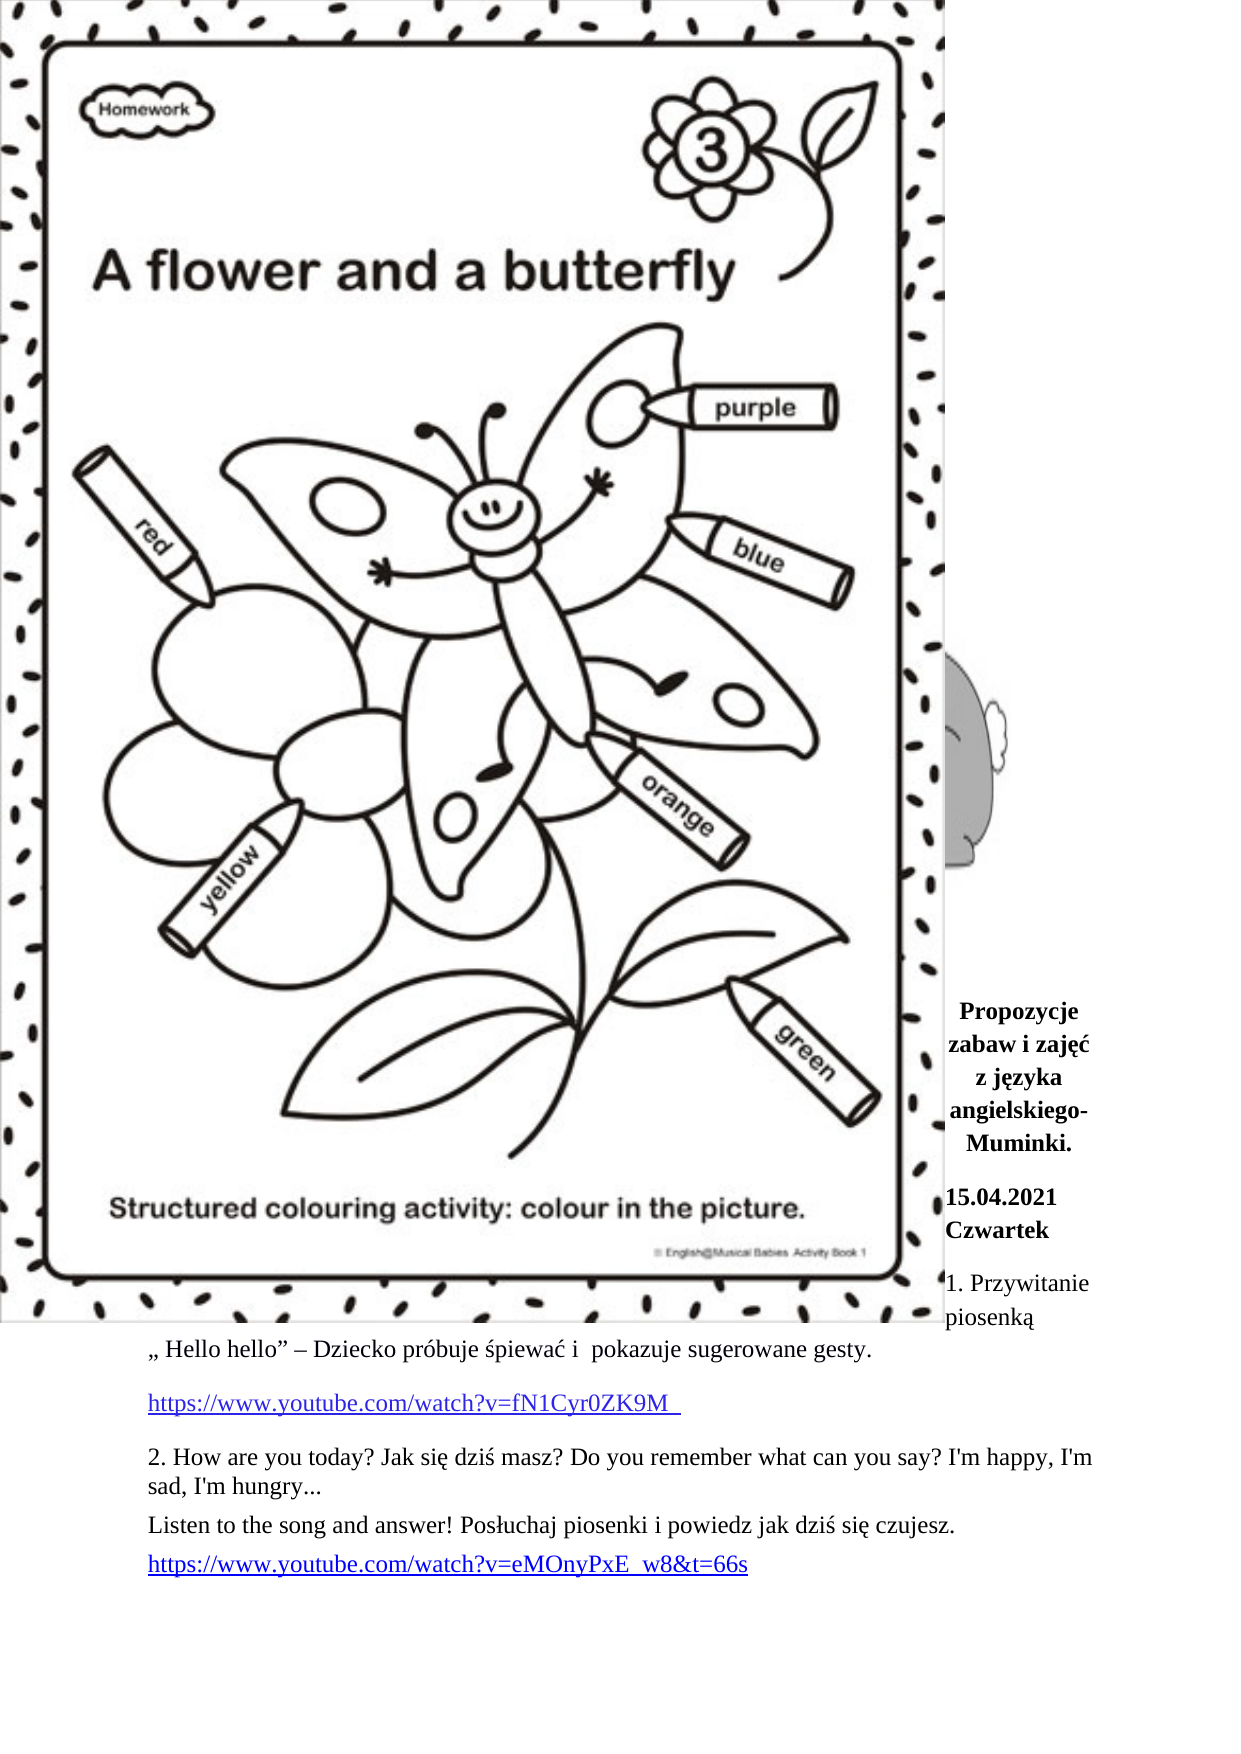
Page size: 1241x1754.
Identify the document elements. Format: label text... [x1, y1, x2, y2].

text Listen to the song and answer! Posłuchaj piosenki i powiedz jak dziś się czujesz. [148, 1510, 1093, 1539]
text 2. How are you today? Jak się dziś masz? Do you remember what can you say? I'm happy, I'm sad, I'm hungry... [148, 1442, 1093, 1500]
text https://www.youtube.com/watch?v=fN1Cyr0ZK9M [148, 1388, 1093, 1417]
text Propozycje zabaw i zajęć z języka angielskiego- Muminki. [945, 148, 1093, 1157]
text 15.04.2021 Czwartek [945, 1182, 1093, 1243]
picture [0, 0, 1022, 1323]
text https://www.youtube.com/watch?v=eMOnyPxE_w8&t=66s [148, 1549, 1093, 1578]
text 1. Przywitanie piosenką „ Hello hello” – Dziecko próbuje śpiewać i pokazuje sugerowane gesty. [148, 1268, 1093, 1363]
